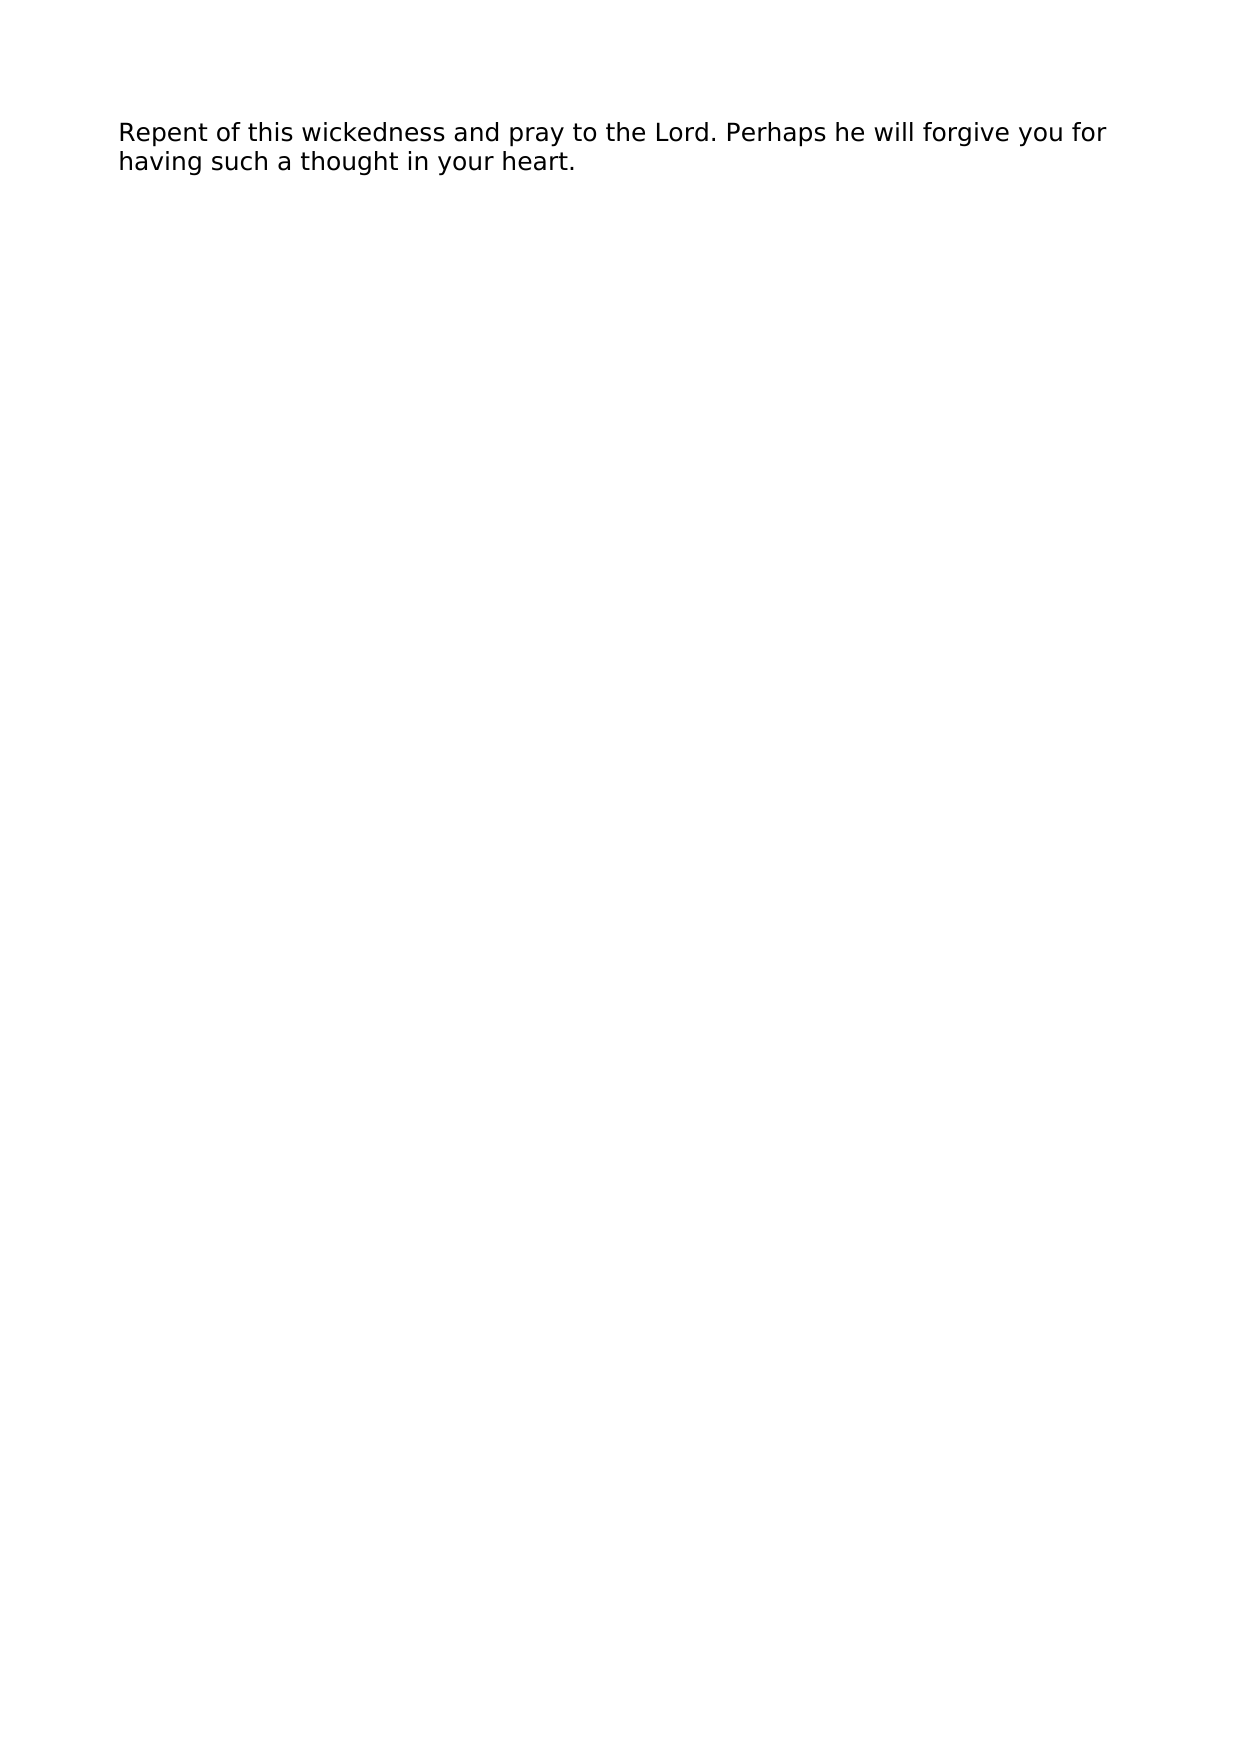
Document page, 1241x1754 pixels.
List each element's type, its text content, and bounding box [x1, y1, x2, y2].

text Repent of this wickedness and pray to the Lord. Perhaps he will forgive you for having such a thought in your heart. [118, 118, 1122, 176]
